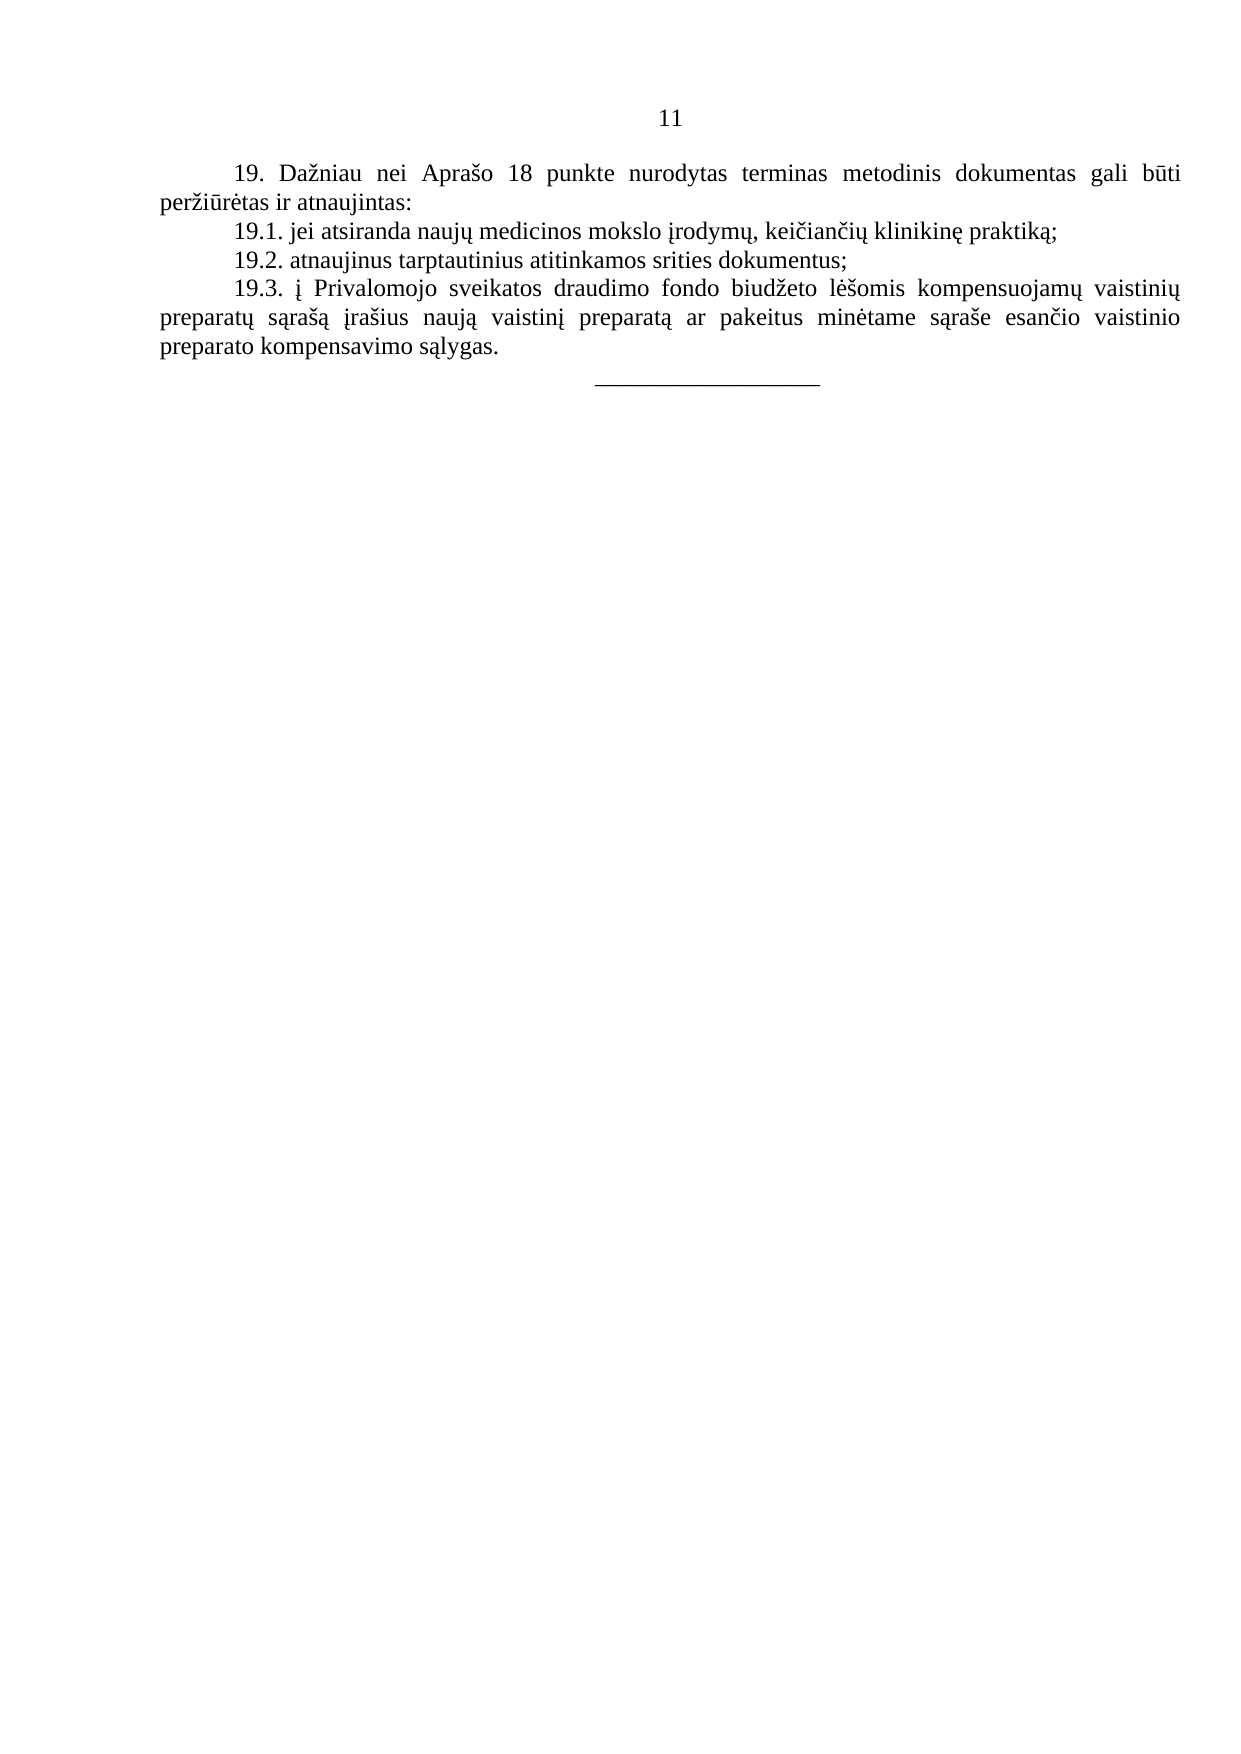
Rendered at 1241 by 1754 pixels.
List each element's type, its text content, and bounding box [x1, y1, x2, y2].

text 19.1. jei atsiranda naujų medicinos mokslo įrodymų, keičiančių klinikinę praktiką; [159, 216, 1181, 245]
text 19. Dažniau nei Aprašo 18 punkte nurodytas terminas metodinis dokumentas gali būti peržiūrėtas ir atnaujintas: [159, 158, 1181, 216]
text 19.3. į Privalomojo sveikatos draudimo fondo biudžeto lėšomis kompensuojamų vaistinių preparatų sąrašą įrašius naują vaistinį preparatą ar pakeitus minėtame sąraše esančio vaistinio preparato kompensavimo sąlygas. [159, 273, 1181, 360]
text 19.2. atnaujinus tarptautinius atitinkamos srities dokumentus; [159, 245, 1181, 273]
text __________________ [159, 360, 1181, 388]
